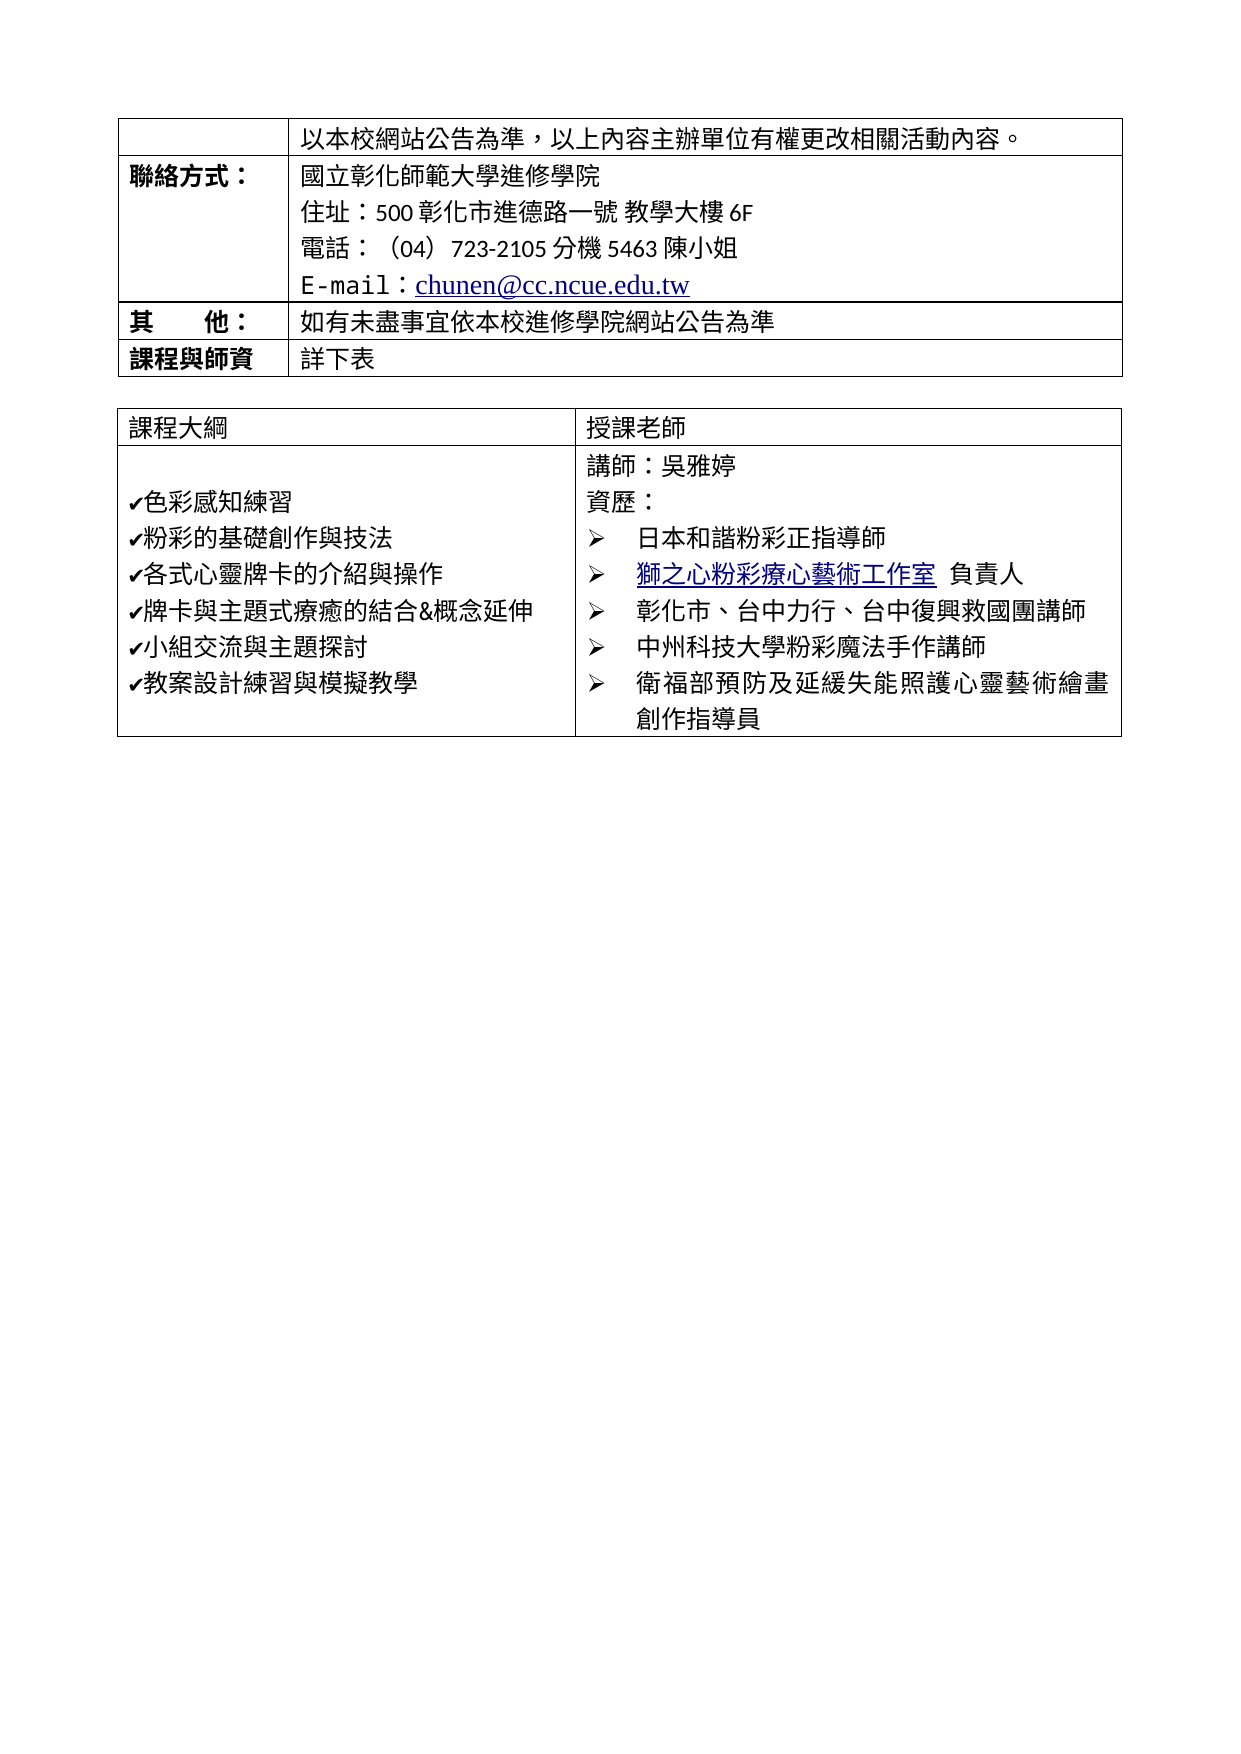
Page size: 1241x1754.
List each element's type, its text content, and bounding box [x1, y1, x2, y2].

table_cell 詳下表 [289, 340, 300, 376]
table_cell 如有未盡事宜依本校進修學院網站公告為準 [1111, 303, 1122, 339]
table_cell 其 他： [119, 303, 288, 339]
table_cell 如有未盡事宜依本校進修學院網站公告為準 [289, 303, 300, 339]
table_header 課程大綱 [118, 409, 575, 445]
table_cell 以本校網站公告為準，以上內容主辦單位有權更改相關活動內容。 [289, 119, 1122, 155]
table_cell 國立彰化師範大學進修學院 住址：500彰化市進德路一號 教學大樓6F 電話：（04）723-2105分機5463 陳小姐 E-mail：chunen@cc.ncue.edu.tw [289, 156, 1122, 301]
table_cell 講師：吳雅婷 資歷： 日本和諧粉彩正指導師 獅之心粉彩療心藝術工作室 負責人 彰化市、台中力行、台中復興救國團講師 中州科技大學粉彩魔法手作講師 衛福部預防及延緩失能照護心靈藝術繪畫創作指導員 [576, 446, 1121, 736]
table_cell ✔️色彩感知練習 ✔️粉彩的基礎創作與技法 ✔️各式心靈牌卡的介紹與操作 ✔️牌卡與主題式療癒的結合&概念延伸 ✔️小組交流與主題探討 ✔️教案設計練習與模擬教學 [118, 446, 575, 736]
table_header 授課老師 [576, 409, 1121, 445]
table_cell 課程與師資 [119, 340, 288, 376]
table_cell 詳下表 [1111, 340, 1122, 376]
table_cell [119, 119, 288, 155]
table_cell 聯絡方式： [119, 156, 288, 301]
